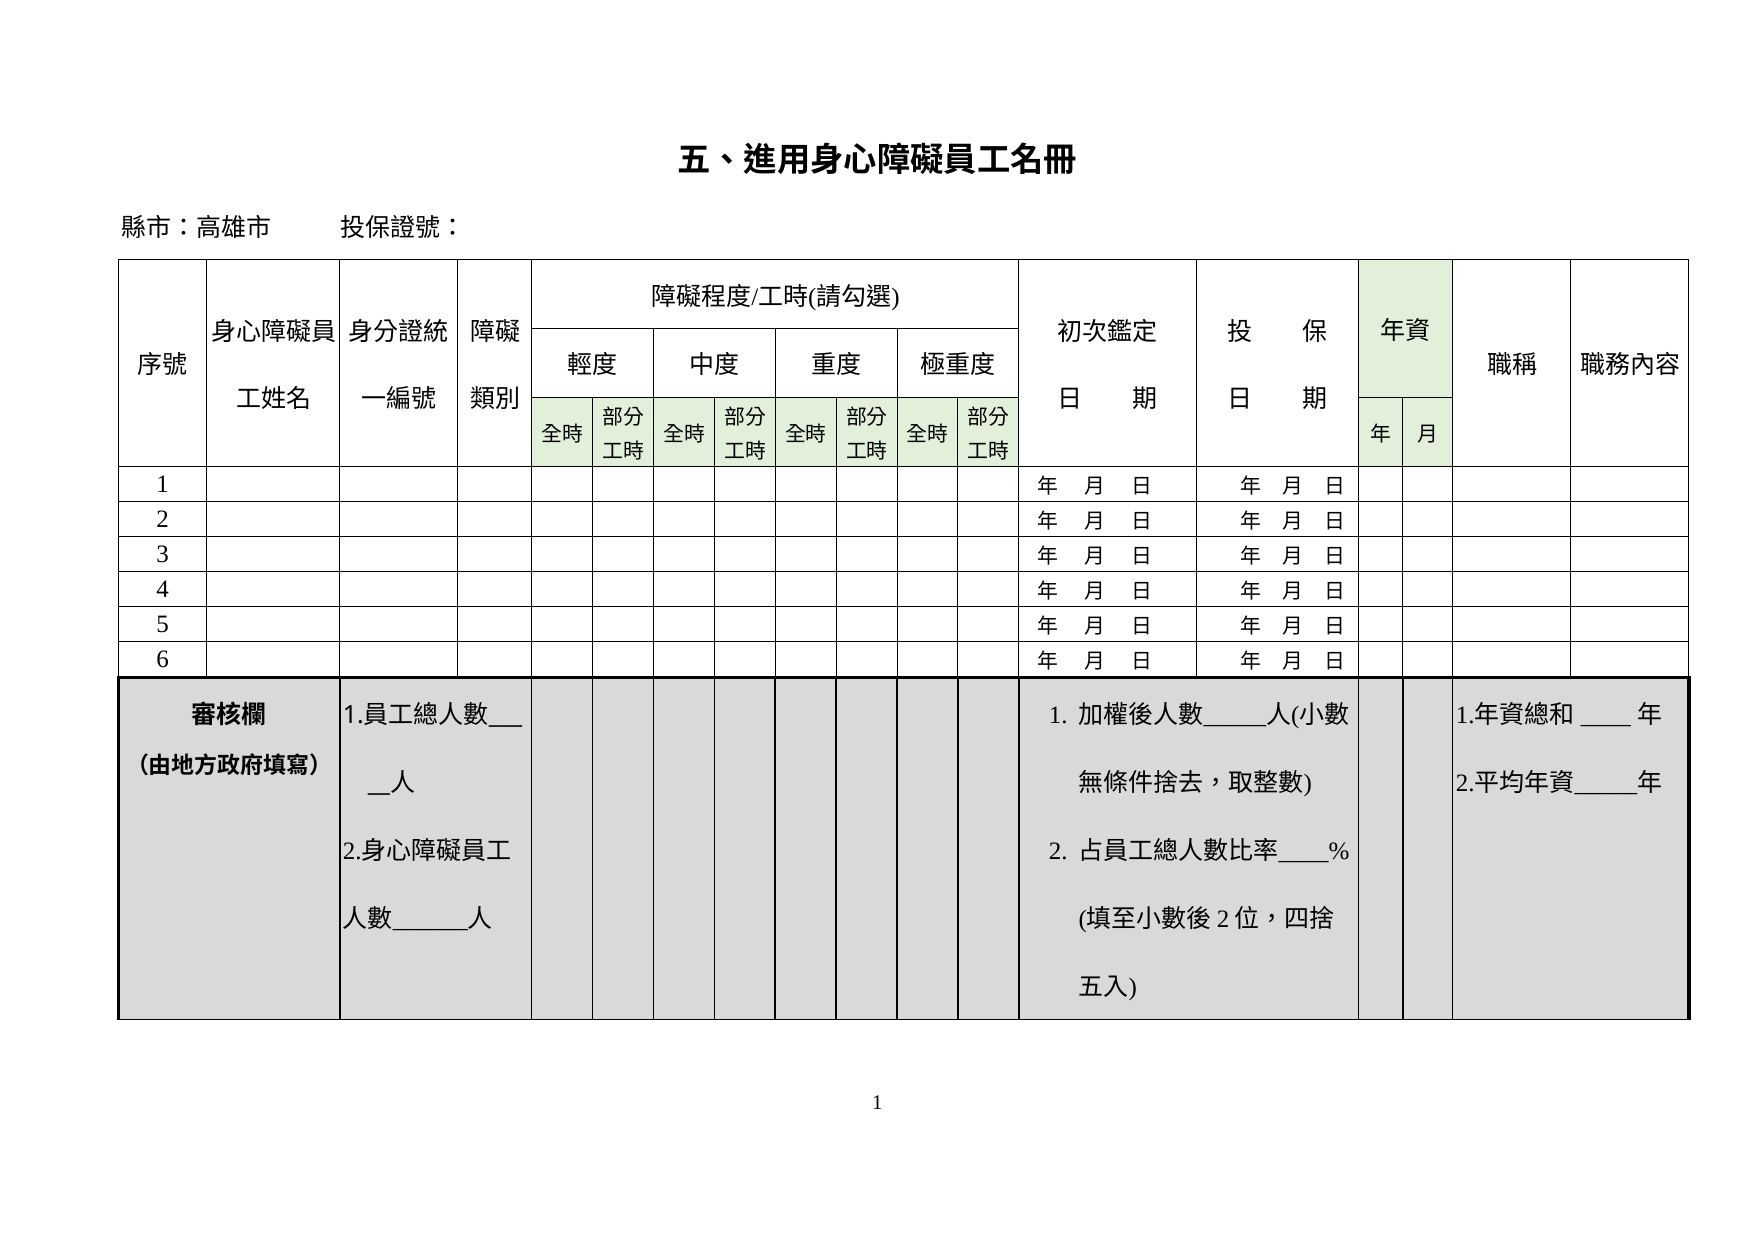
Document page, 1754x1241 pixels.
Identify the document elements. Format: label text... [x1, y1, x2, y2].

table_cell [898, 572, 957, 606]
table_cell [458, 572, 531, 606]
table_cell [1453, 572, 1570, 606]
table_cell [340, 572, 457, 606]
table_cell [1571, 502, 1688, 536]
table_cell [1453, 537, 1570, 571]
table_cell 4 [119, 572, 206, 606]
table_cell 極重度 [898, 329, 1018, 397]
table_cell [837, 467, 897, 501]
table_cell [654, 679, 714, 1019]
table_cell [1571, 467, 1688, 501]
table_cell 職稱 [1453, 260, 1570, 466]
table_cell [837, 572, 897, 606]
table_cell [837, 642, 897, 676]
table_cell 年 月 日 [1019, 467, 1196, 501]
table_cell [1403, 642, 1452, 676]
table_cell [715, 679, 774, 1019]
table_cell 6 [119, 642, 206, 676]
table_header 縣市：高雄市 投保證號： [118, 191, 1453, 259]
table_cell 部分工時 [958, 398, 1018, 466]
table_cell [715, 572, 775, 606]
table_cell [776, 679, 835, 1019]
table_cell 5 [119, 607, 206, 641]
table_cell [532, 537, 592, 571]
table_cell 職務內容 [1571, 260, 1688, 466]
table_cell [958, 642, 1018, 676]
table_cell [837, 502, 897, 536]
table_cell 年 月 日 [1019, 607, 1196, 641]
table_cell [340, 502, 457, 536]
table_cell [593, 537, 653, 571]
table_cell 審核欄 （由地方政府填寫） [120, 679, 339, 1019]
table_cell [898, 537, 957, 571]
table_cell [593, 642, 653, 676]
table_cell 全時 [776, 398, 836, 466]
table_cell [1453, 642, 1570, 676]
table_cell 年 月 日 [1019, 502, 1196, 536]
table_cell [1359, 679, 1402, 1019]
table_cell [1359, 467, 1402, 501]
table_cell [1359, 642, 1402, 676]
table_cell [898, 467, 957, 501]
table_cell [593, 467, 653, 501]
table_cell [715, 607, 775, 641]
table_cell [654, 642, 714, 676]
table_cell [458, 502, 531, 536]
table_cell [776, 607, 836, 641]
table_cell 2 [119, 502, 206, 536]
table_cell [458, 467, 531, 501]
table_cell [593, 572, 653, 606]
table_cell [654, 502, 714, 536]
table_cell 部分 工時 [715, 398, 775, 466]
table_cell 身心障礙員工姓名 [207, 260, 339, 466]
table_cell [207, 502, 339, 536]
table_cell 年 月 日 [1197, 607, 1358, 641]
table_cell 障礙程度/工時(請勾選) [532, 260, 1018, 328]
table_cell [1403, 537, 1452, 571]
table_cell [1571, 642, 1688, 676]
table_cell [458, 642, 531, 676]
table_cell [593, 502, 653, 536]
table_cell [340, 642, 457, 676]
table_cell [207, 467, 339, 501]
table_cell [898, 607, 957, 641]
table_cell 加權後人數_____人(小數無條件捨去，取整數) 占員工總人數比率____%(填至小數後2位，四捨五入) [1020, 679, 1358, 1019]
table_cell [1571, 572, 1688, 606]
table_header [1453, 191, 1689, 259]
table_cell 年 月 日 [1197, 572, 1358, 606]
table_cell [207, 642, 339, 676]
table_cell [340, 467, 457, 501]
table_cell [1453, 607, 1570, 641]
table_cell [654, 537, 714, 571]
table_cell 1.員工總人數_____人 2.身心障礙員工人數______人 [341, 679, 531, 1019]
table_cell [837, 679, 896, 1019]
table_cell [958, 502, 1018, 536]
table_cell [776, 642, 836, 676]
table_cell 輕度 [532, 329, 653, 397]
table_cell 年 月 日 [1019, 572, 1196, 606]
table_cell [958, 537, 1018, 571]
table_cell 月 [1403, 398, 1452, 466]
table_cell [776, 502, 836, 536]
table_cell [532, 607, 592, 641]
table_cell [1453, 467, 1570, 501]
table_cell [593, 607, 653, 641]
table_cell 3 [119, 537, 206, 571]
table_cell [458, 607, 531, 641]
table_cell 1.年資總和 ____ 年 2.平均年資_____年 [1453, 679, 1687, 1019]
table_cell [1453, 502, 1570, 536]
table_cell [958, 607, 1018, 641]
table_cell 初次鑑定 日 期 [1019, 260, 1196, 466]
table_cell [340, 607, 457, 641]
table_cell [898, 502, 957, 536]
table_cell 中度 [654, 329, 775, 397]
table_cell [1571, 607, 1688, 641]
table_cell [593, 679, 653, 1019]
table_cell [1403, 467, 1452, 501]
table_cell 序號 [119, 260, 206, 466]
table_cell [654, 572, 714, 606]
table_cell [898, 679, 957, 1019]
table_cell [898, 642, 957, 676]
table_cell [1403, 502, 1452, 536]
table_cell [207, 572, 339, 606]
table_cell [207, 607, 339, 641]
table_cell [532, 679, 592, 1019]
table_cell [1404, 679, 1452, 1019]
table_cell 投 保 日 期 [1197, 260, 1358, 466]
table_cell [776, 467, 836, 501]
table_cell [1359, 502, 1402, 536]
table_cell 障礙 類別 [458, 260, 531, 466]
table_cell [1403, 572, 1452, 606]
table_cell 年 月 日 [1197, 642, 1358, 676]
table_cell [837, 607, 897, 641]
table_cell 年資 [1359, 260, 1452, 397]
table_cell [958, 572, 1018, 606]
table_cell [532, 502, 592, 536]
table_cell [776, 572, 836, 606]
table_cell [207, 537, 339, 571]
table_cell [1359, 607, 1402, 641]
table_cell 年 月 日 [1197, 502, 1358, 536]
table_cell [959, 679, 1018, 1019]
table_cell [340, 537, 457, 571]
table_cell [715, 502, 775, 536]
table_cell [837, 537, 897, 571]
table_cell [1403, 607, 1452, 641]
table_cell [654, 607, 714, 641]
table_cell [1359, 572, 1402, 606]
text 五、進用身心障礙員工名冊 [118, 123, 1636, 191]
table_cell [776, 537, 836, 571]
table_cell 全時 [654, 398, 714, 466]
table_cell 年 月 日 [1019, 642, 1196, 676]
table_cell [532, 467, 592, 501]
table_cell [715, 537, 775, 571]
table_cell [1359, 537, 1402, 571]
table_cell [532, 642, 592, 676]
table_cell 年 月 日 [1019, 537, 1196, 571]
table_cell 年 月 日 [1197, 537, 1358, 571]
table_cell 部分 工時 [837, 398, 897, 466]
table_cell [532, 572, 592, 606]
table_cell 部分 工時 [593, 398, 653, 466]
table_cell 全時 [532, 398, 592, 466]
table_cell 重度 [776, 329, 897, 397]
table_cell [715, 467, 775, 501]
table_cell 全時 [898, 398, 957, 466]
table_cell [458, 537, 531, 571]
table_cell [958, 467, 1018, 501]
table_cell 年 [1359, 398, 1402, 466]
table_cell 1 [119, 467, 206, 501]
table_cell 身分證統一編號 [340, 260, 457, 466]
table_cell [654, 467, 714, 501]
table_cell [715, 642, 775, 676]
table_cell [1571, 537, 1688, 571]
table_cell 年 月 日 [1197, 467, 1358, 501]
